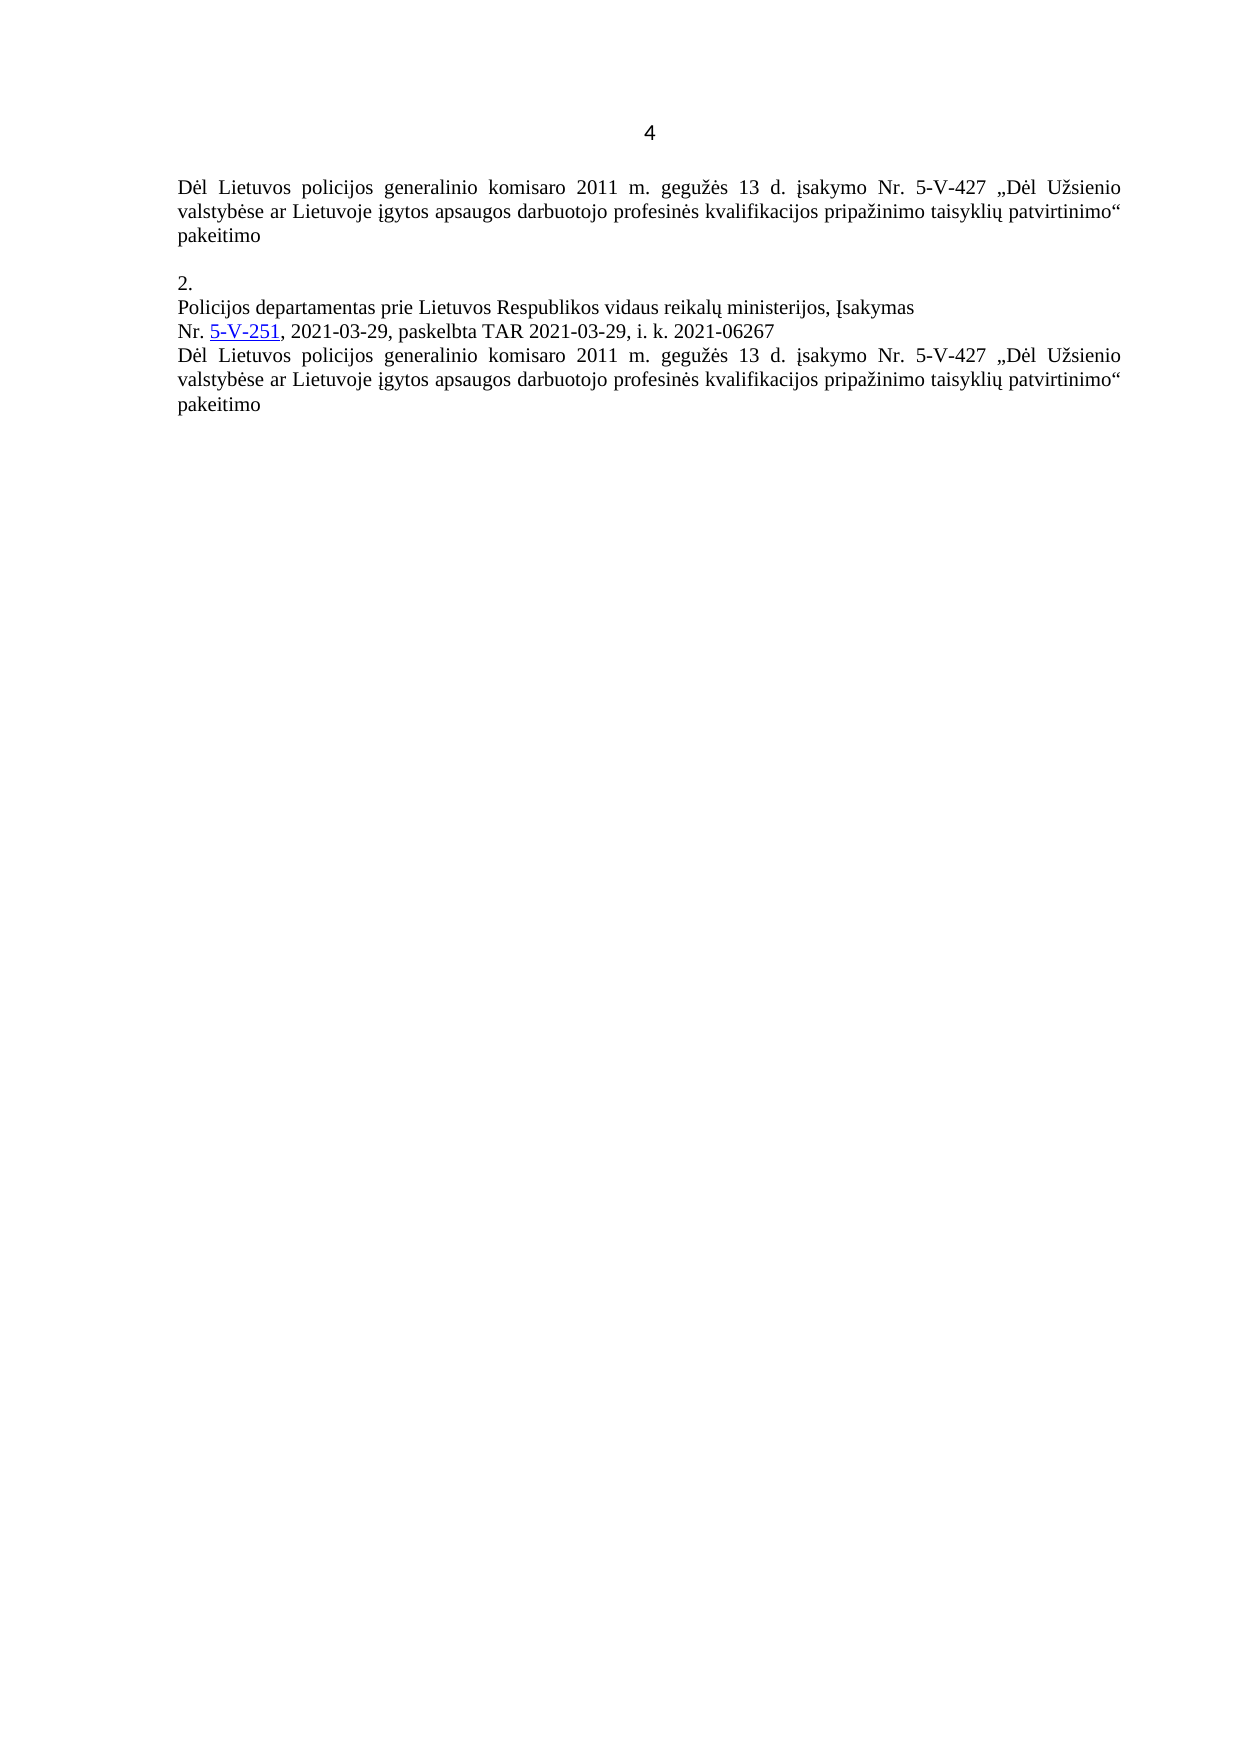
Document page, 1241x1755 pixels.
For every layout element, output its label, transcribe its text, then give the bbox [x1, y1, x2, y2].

text Policijos departamentas prie Lietuvos Respublikos vidaus reikalų ministerijos, Įsakymas [177, 295, 1122, 319]
text Nr. 5-V-251, 2021-03-29, paskelbta TAR 2021-03-29, i. k. 2021-06267 [177, 319, 1122, 343]
text 2. [177, 271, 1122, 295]
text Dėl Lietuvos policijos generalinio komisaro 2011 m. gegužės 13 d. įsakymo Nr. 5-V-427 „Dėl Užsienio valstybėse ar Lietuvoje įgytos apsaugos darbuotojo profesinės kvalifikacijos pripažinimo taisyklių patvirtinimo“ pakeitimo [177, 175, 1122, 247]
text Dėl Lietuvos policijos generalinio komisaro 2011 m. gegužės 13 d. įsakymo Nr. 5-V-427 „Dėl Užsienio valstybėse ar Lietuvoje įgytos apsaugos darbuotojo profesinės kvalifikacijos pripažinimo taisyklių patvirtinimo“ pakeitimo [177, 343, 1122, 416]
